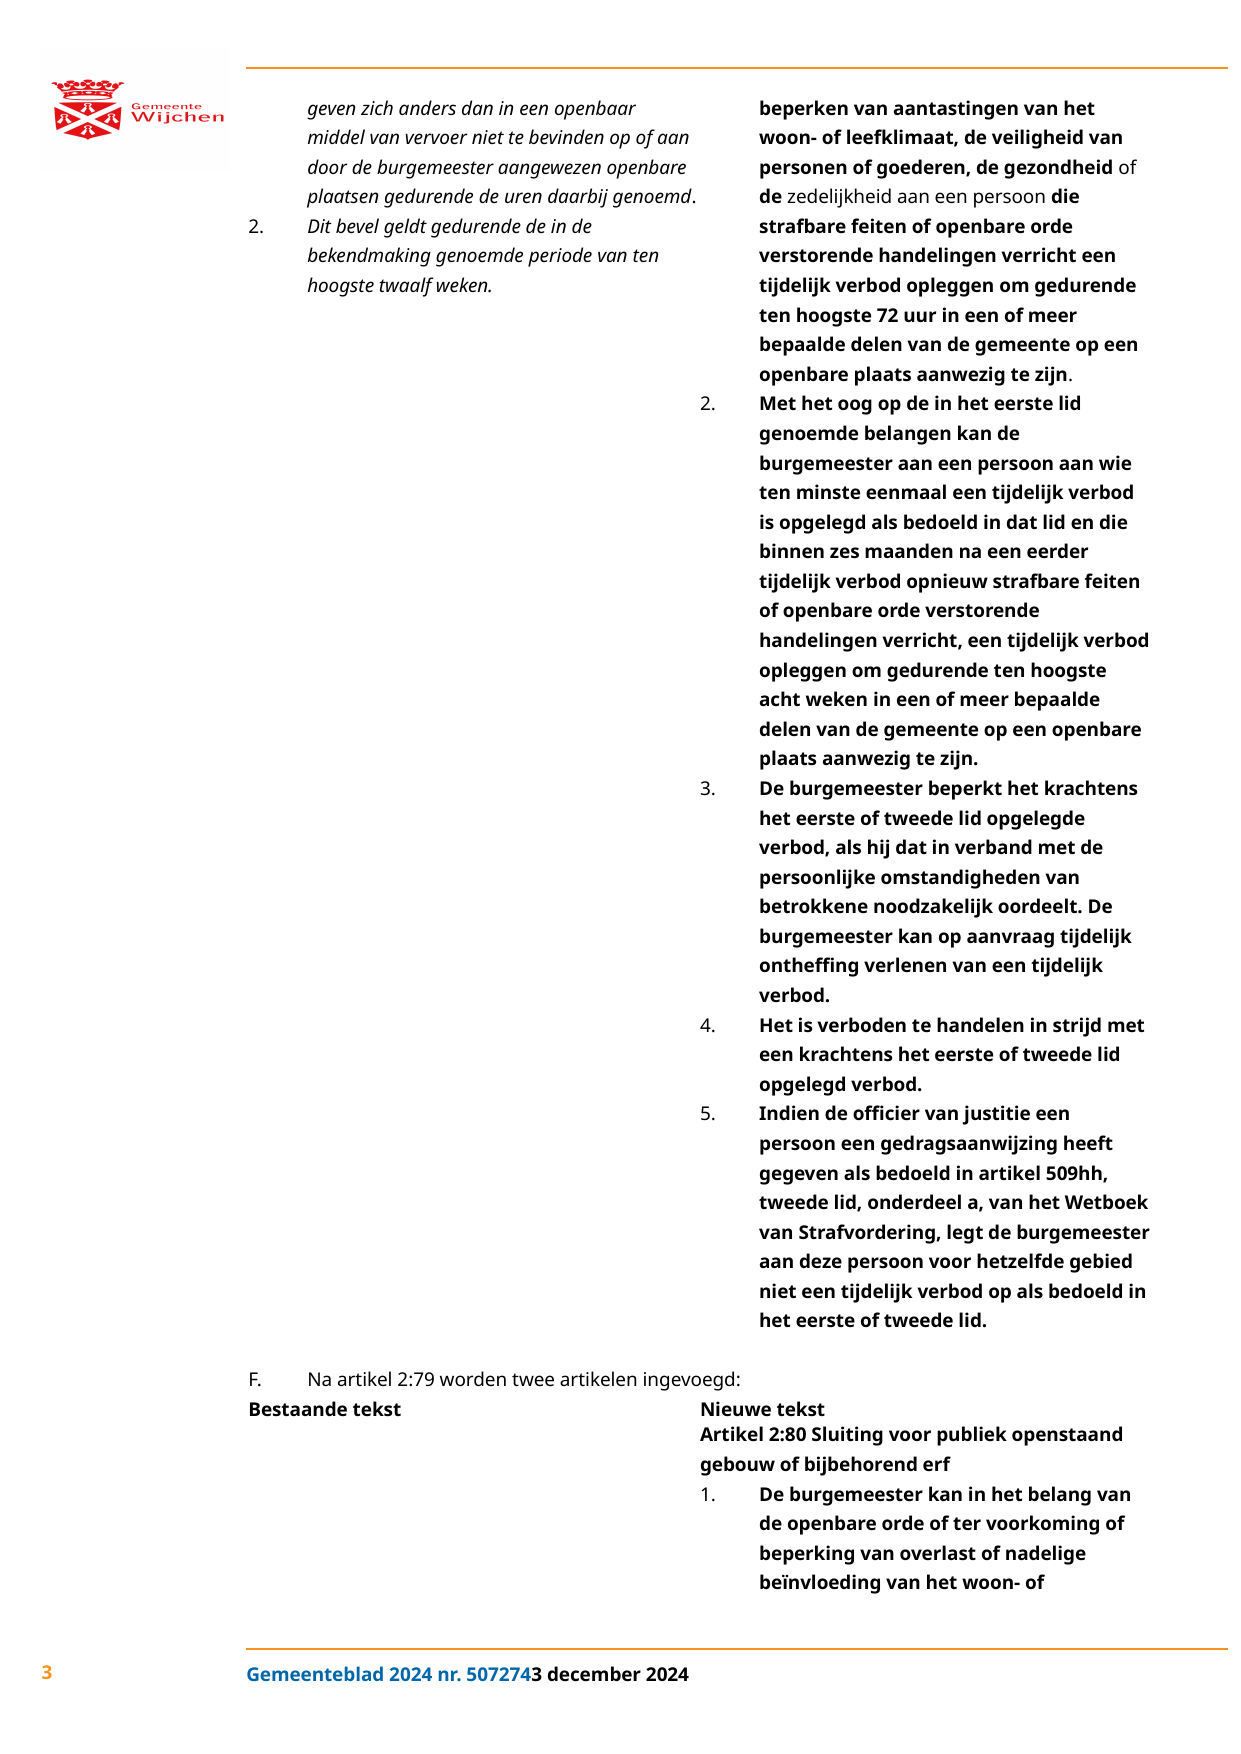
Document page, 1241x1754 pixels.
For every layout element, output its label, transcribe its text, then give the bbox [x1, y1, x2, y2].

table_cell beperken van aantastingen van het woon- of leefklimaat, de veiligheid van personen of goederen, de gezondheid of de zedelijkheid aan een persoon die strafbare feiten of openbare orde verstorende handelingen verricht een tijdelijk verbod opleggen om gedurende ten hoogste 72 uur in een of meer bepaalde delen van de gemeente op een openbare plaats aanwezig te zijn. Met het oog op de in het eerste lid genoemde belangen kan de burgemeester aan een persoon aan wie ten minste eenmaal een tijdelijk verbod is opgelegd als bedoeld in dat lid en die binnen zes maanden na een eerder tijdelijk verbod opnieuw strafbare feiten of openbare orde verstorende handelingen verricht, een tijdelijk verbod opleggen om gedurende ten hoogste acht weken in een of meer bepaalde delen van de gemeente op een openbare plaats aanwezig te zijn. De burgemeester beperkt het krachtens het eerste of tweede lid opgelegde verbod, als hij dat in verband met de persoonlijke omstandigheden van betrokkene noodzakelijk oordeelt. De burgemeester kan op aanvraag tijdelijk ontheffing verlenen van een tijdelijk verbod. Het is verboden te handelen in strijd met een krachtens het eerste of tweede lid opgelegd verbod. Indien de officier van justitie een persoon een gedragsaanwijzing heeft gegeven als bedoeld in artikel 509hh, tweede lid, onderdeel a, van het Wetboek van Strafvordering, legt de burgemeester aan deze persoon voor hetzelfde gebied niet een tijdelijk verbod op als bedoeld in het eerste of tweede lid. [700, 95, 1152, 1333]
picture [41, 47, 231, 172]
table_cell [248, 1422, 700, 1595]
list Na artikel 2:79 worden twee artikelen ingevoegd: [248, 1366, 1152, 1392]
table_cell Artikel 2:78 Gebiedsontzegging De burgemeester is bevoegd om in het belang van de openbare orde of zedelijkheid aan een persoon het bevel te geven zich anders dan in een openbaar middel van vervoer niet te bevinden op of aan door de burgemeester aangewezen openbare plaatsen gedurende de uren daarbij genoemd. Dit bevel geldt gedurende de in de bekendmaking genoemde periode van ten hoogste twaalf weken. [248, 95, 700, 1333]
table_header Nieuwe tekst [700, 1396, 1152, 1422]
table_header Bestaande tekst [248, 1396, 700, 1422]
